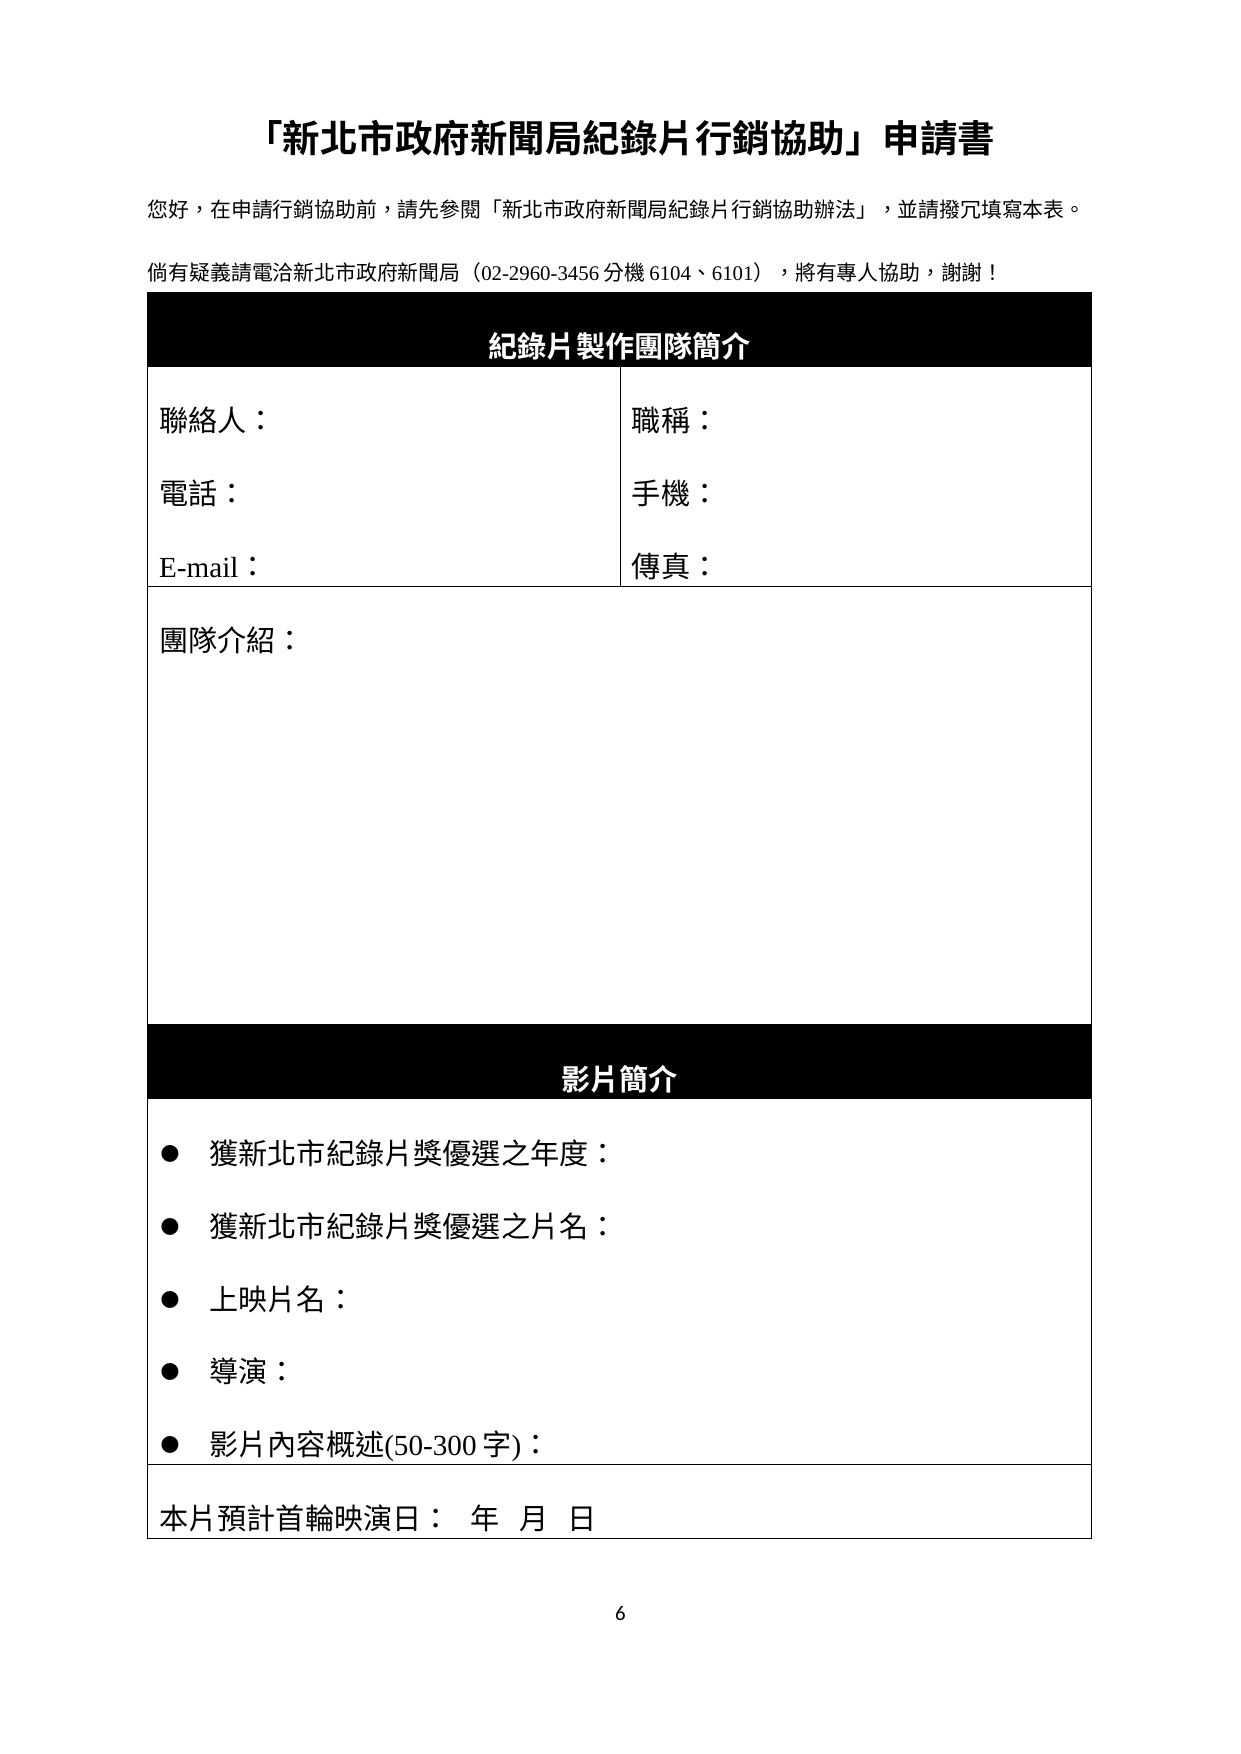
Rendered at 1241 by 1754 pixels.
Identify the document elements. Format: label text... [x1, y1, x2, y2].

table_cell 職稱： 手機： 傳真： [621, 367, 1091, 586]
table_cell 影片簡介 [148, 1025, 1091, 1098]
table_cell 獲新北市紀錄片獎優選之年度： 獲新北市紀錄片獎優選之片名： 上映片名： 導演： 影片內容概述(50-300字)： [148, 1099, 1091, 1464]
table_cell 團隊介紹： [148, 587, 1091, 1024]
table_cell 聯絡人： 電話： E-mail： [148, 367, 620, 586]
text 您好，在申請行銷協助前，請先參閱「新北市政府新聞局紀錄片行銷協助辦法」，並請撥冗填寫本表。倘有疑義請電洽新北市政府新聞局（02-2960-3456分機6104、6101），將有專人協助，謝謝！ [148, 167, 1092, 292]
text 「新北市政府新聞局紀錄片行銷協助」申請書 [148, 94, 1092, 157]
table_cell 本片預計首輪映演日： 年 月 日 [148, 1465, 1091, 1538]
table_header 紀錄片製作團隊簡介 [148, 293, 1091, 366]
